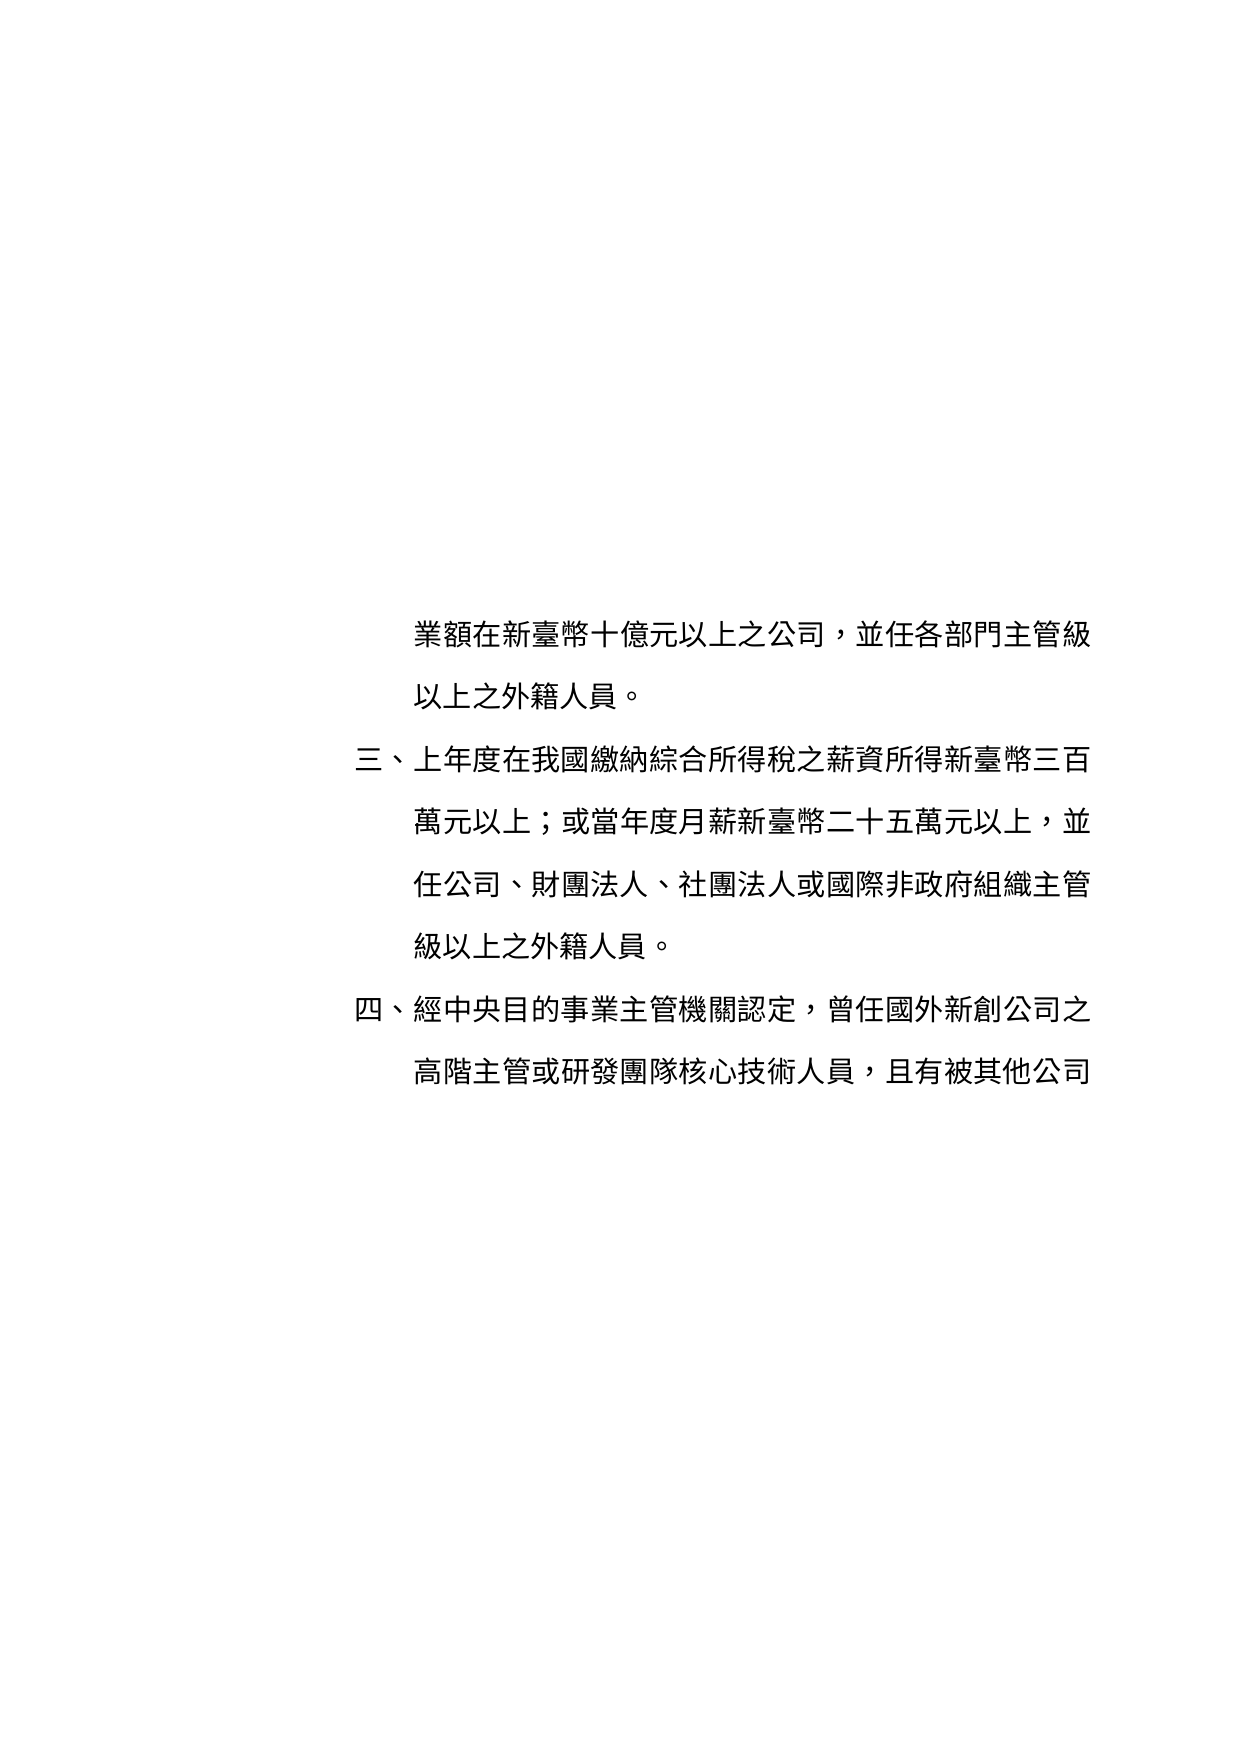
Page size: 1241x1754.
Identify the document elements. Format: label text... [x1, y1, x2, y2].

text 業額在新臺幣十億元以上之公司，並任各部門主管級以上之外籍人員。 [354, 591, 1092, 716]
text 四、 經中央目的事業主管機關認定，曾任國外新創公司之高階主管或研發團隊核心技術人員，且有被其他公司 [354, 966, 1092, 1091]
text 三、 上年度在我國繳納綜合所得稅之薪資所得新臺幣三百萬元以上；或當年度月薪新臺幣二十五萬元以上，並任公司、財團法人、社團法人或國際非政府組織主管級以上之外籍人員。 [354, 716, 1092, 966]
